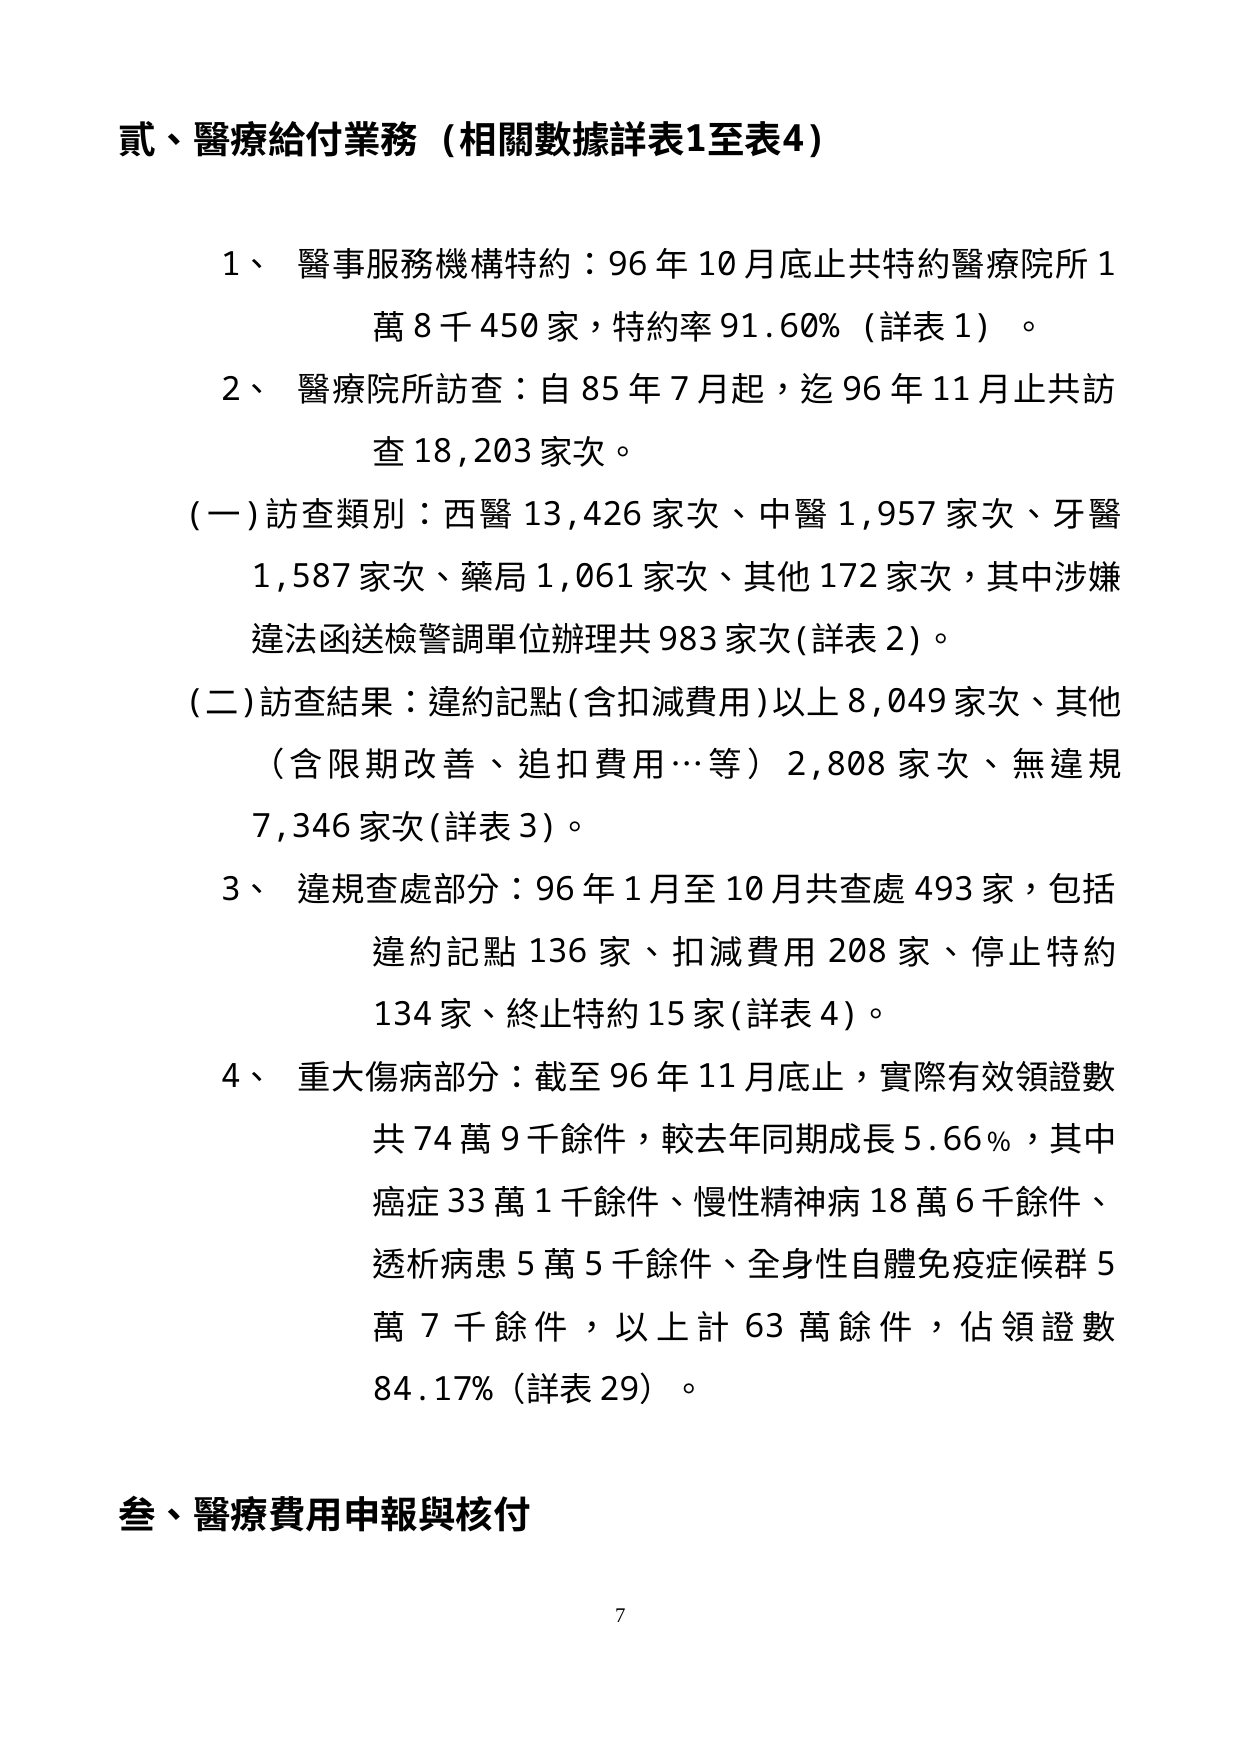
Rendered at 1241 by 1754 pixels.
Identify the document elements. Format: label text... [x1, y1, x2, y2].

text (一)訪查類別：西醫13,426家次、中醫1,957家次、牙醫1,587家次、藥局1,061家次、其他172家次，其中涉嫌違法函送檢警調單位辦理共983家次(詳表2)。 [184, 471, 1122, 658]
text (二)訪查結果：違約記點(含扣減費用)以上8,049家次、其他（含限期改善、追扣費用…等）2,808家次、無違規7,346家次(詳表3)。 [184, 658, 1122, 846]
text 貳、醫療給付業務 (相關數據詳表1至表4) [118, 96, 1116, 158]
list 違規查處部分：96年1月至10月共查處493家，包括違約記點136家、扣減費用208家、停止特約134家、終止特約15家(詳表4)。 [221, 846, 1116, 1033]
list 醫事服務機構特約：96年10月底止共特約醫療院所1萬8千450家，特約率91.60% (詳表1) 。 [221, 221, 1116, 346]
list 重大傷病部分：截至96年11月底止，實際有效領證數共74萬9千餘件，較去年同期成長5.66﹪，其中癌症33萬1千餘件、慢性精神病18萬6千餘件、透析病患5萬5千餘件、全身性自體免疫症候群5萬7千餘件，以上計63萬餘件，佔領證數84.17%（詳表29）。 [221, 1033, 1116, 1408]
text 叁、醫療費用申報與核付 [118, 1471, 1116, 1533]
list 醫療院所訪查：自85年7月起，迄96年11月止共訪查18,203家次。 [221, 346, 1116, 471]
